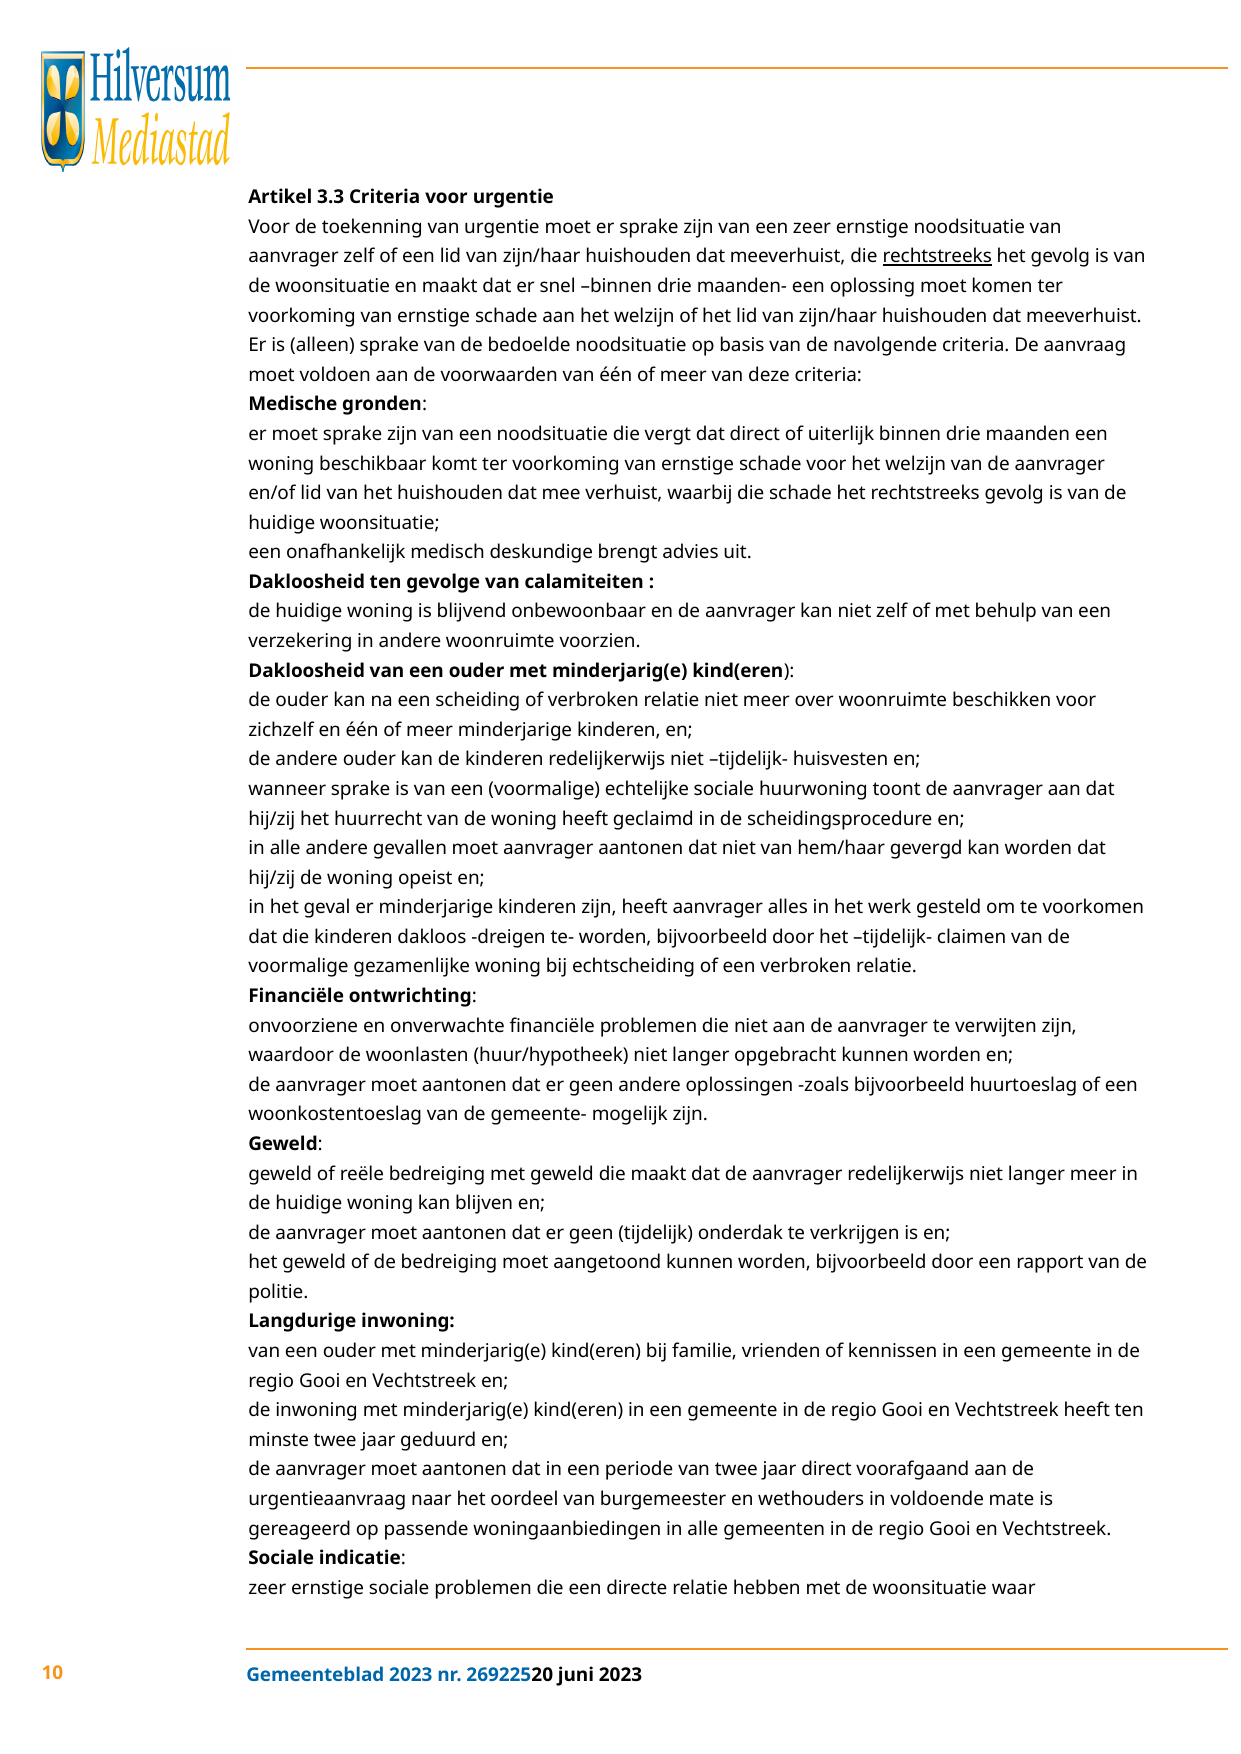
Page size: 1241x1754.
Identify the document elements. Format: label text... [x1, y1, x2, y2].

text een onafhankelijk medisch deskundige brengt advies uit. [248, 538, 1152, 564]
text Dakloosheid van een ouder met minderjarig(e) kind(eren): [248, 657, 1152, 683]
text Sociale indicatie: [248, 1544, 1152, 1570]
text de aanvrager moet aantonen dat er geen (tijdelijk) onderdak te verkrijgen is en; [248, 1219, 1152, 1245]
text Langdurige inwoning: [248, 1308, 1152, 1333]
text Geweld: [248, 1130, 1152, 1156]
text Financiële ontwrichting: [248, 982, 1152, 1008]
text van een ouder met minderjarig(e) kind(eren) bij familie, vrienden of kennissen in een gemeente in de regio Gooi en Vechtstreek en; [248, 1337, 1152, 1393]
text in alle andere gevallen moet aanvrager aantonen dat niet van hem/haar gevergd kan worden dat hij/zij de woning opeist en; [248, 834, 1152, 890]
text de inwoning met minderjarig(e) kind(eren) in een gemeente in de regio Gooi en Vechtstreek heeft ten minste twee jaar geduurd en; [248, 1396, 1152, 1452]
text Medische gronden: [248, 391, 1152, 416]
text er moet sprake zijn van een noodsituatie die vergt dat direct of uiterlijk binnen drie maanden een woning beschikbaar komt ter voorkoming van ernstige schade voor het welzijn van de aanvrager en/of lid van het huishouden dat mee verhuist, waarbij die schade het rechtstreeks gevolg is van de huidige woonsituatie; [248, 420, 1152, 535]
text zeer ernstige sociale problemen die een directe relatie hebben met de woonsituatie waar [248, 1574, 1152, 1600]
text Voor de toekenning van urgentie moet er sprake zijn van een zeer ernstige noodsituatie van aanvrager zelf of een lid van zijn/haar huishouden dat meeverhuist, die rechtstreeks het gevolg is van de woonsituatie en maakt dat er snel –binnen drie maanden- een oplossing moet komen ter voorkoming van ernstige schade aan het welzijn of het lid van zijn/haar huishouden dat meeverhuist. Er is (alleen) sprake van de bedoelde noodsituatie op basis van de navolgende criteria. De aanvraag moet voldoen aan de voorwaarden van één of meer van deze criteria: [248, 213, 1152, 387]
picture [41, 47, 231, 172]
text geweld of reële bedreiging met geweld die maakt dat de aanvrager redelijkerwijs niet langer meer in de huidige woning kan blijven en; [248, 1160, 1152, 1215]
text de aanvrager moet aantonen dat er geen andere oplossingen -zoals bijvoorbeeld huurtoeslag of een woonkostentoeslag van de gemeente- mogelijk zijn. [248, 1071, 1152, 1126]
text de andere ouder kan de kinderen redelijkerwijs niet –tijdelijk- huisvesten en; [248, 746, 1152, 771]
text de ouder kan na een scheiding of verbroken relatie niet meer over woonruimte beschikken voor zichzelf en één of meer minderjarige kinderen, en; [248, 686, 1152, 742]
text wanneer sprake is van een (voormalige) echtelijke sociale huurwoning toont de aanvrager aan dat hij/zij het huurrecht van de woning heeft geclaimd in de scheidingsprocedure en; [248, 775, 1152, 831]
text onvoorziene en onverwachte financiële problemen die niet aan de aanvrager te verwijten zijn, waardoor de woonlasten (huur/hypotheek) niet langer opgebracht kunnen worden en; [248, 1012, 1152, 1067]
text het geweld of de bedreiging moet aangetoond kunnen worden, bijvoorbeeld door een rapport van de politie. [248, 1248, 1152, 1304]
text Artikel 3.3 Criteria voor urgentie [248, 183, 1152, 209]
text de aanvrager moet aantonen dat in een periode van twee jaar direct voorafgaand aan de urgentieaanvraag naar het oordeel van burgemeester en wethouders in voldoende mate is gereageerd op passende woningaanbiedingen in alle gemeenten in de regio Gooi en Vechtstreek. [248, 1456, 1152, 1541]
text de huidige woning is blijvend onbewoonbaar en de aanvrager kan niet zelf of met behulp van een verzekering in andere woonruimte voorzien. [248, 598, 1152, 653]
text Dakloosheid ten gevolge van calamiteiten : [248, 568, 1152, 594]
text in het geval er minderjarige kinderen zijn, heeft aanvrager alles in het werk gesteld om te voorkomen dat die kinderen dakloos -dreigen te- worden, bijvoorbeeld door het –tijdelijk- claimen van de voormalige gezamenlijke woning bij echtscheiding of een verbroken relatie. [248, 893, 1152, 978]
